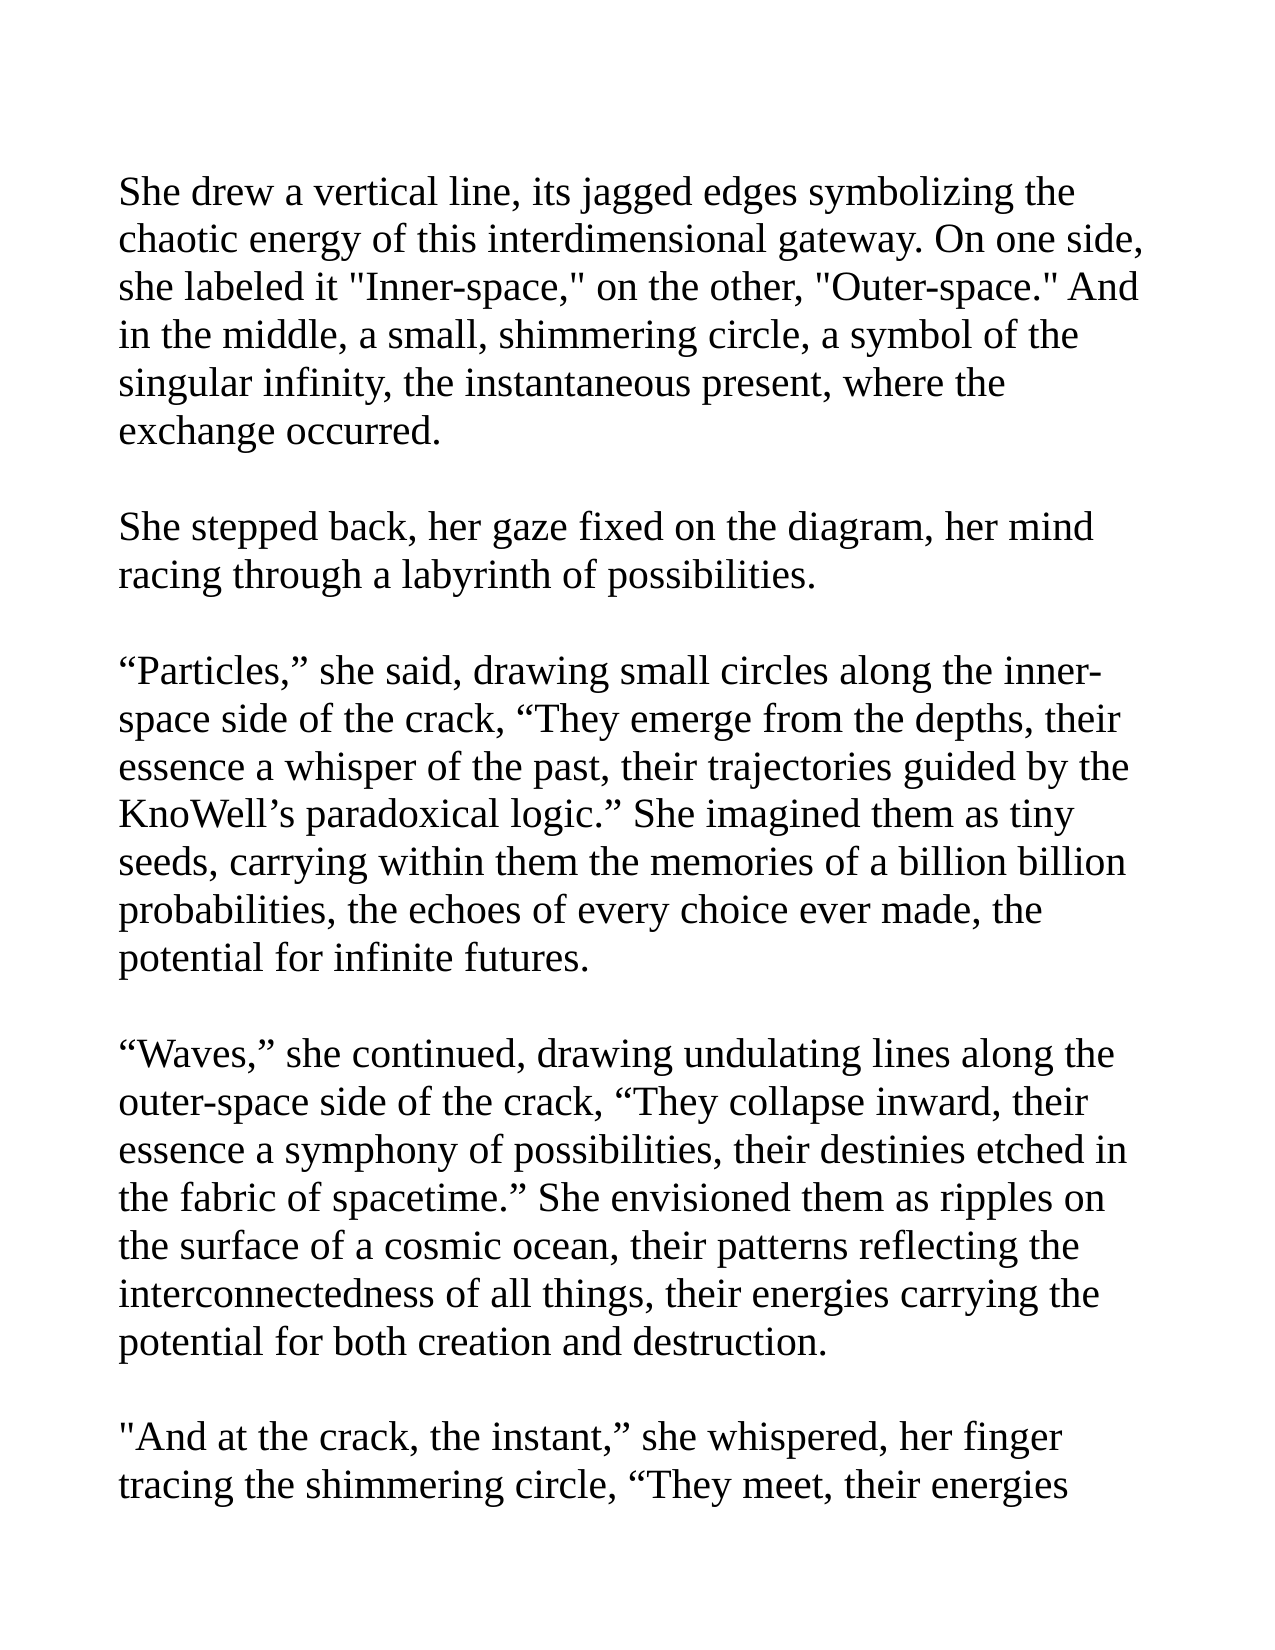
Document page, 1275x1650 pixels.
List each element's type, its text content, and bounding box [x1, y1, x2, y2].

text “Waves,” she continued, drawing undulating lines along the outer-space side of the crack, “They collapse inward, their essence a symphony of possibilities, their destinies etched in the fabric of spacetime.” She envisioned them as ripples on the surface of a cosmic ocean, their patterns reflecting the interconnectedness of all things, their energies carrying the potential for both creation and destruction. [118, 1028, 1157, 1364]
text "And at the crack, the instant,” she whispered, her finger tracing the shimmering circle, “They meet, their energies [118, 1412, 1157, 1508]
text “Particles,” she said, drawing small circles along the inner-space side of the crack, “They emerge from the depths, their essence a whisper of the past, their trajectories guided by the KnoWell’s paradoxical logic.” She imagined them as tiny seeds, carrying within them the memories of a billion billion probabilities, the echoes of every choice ever made, the potential for infinite futures. [118, 645, 1157, 981]
text She drew a vertical line, its jagged edges symbolizing the chaotic energy of this interdimensional gateway. On one side, she labeled it "Inner-space," on the other, "Outer-space." And in the middle, a small, shimmering circle, a symbol of the singular infinity, the instantaneous present, where the exchange occurred. [118, 166, 1157, 453]
text She stepped back, her gaze fixed on the diagram, her mind racing through a labyrinth of possibilities. [118, 501, 1157, 597]
